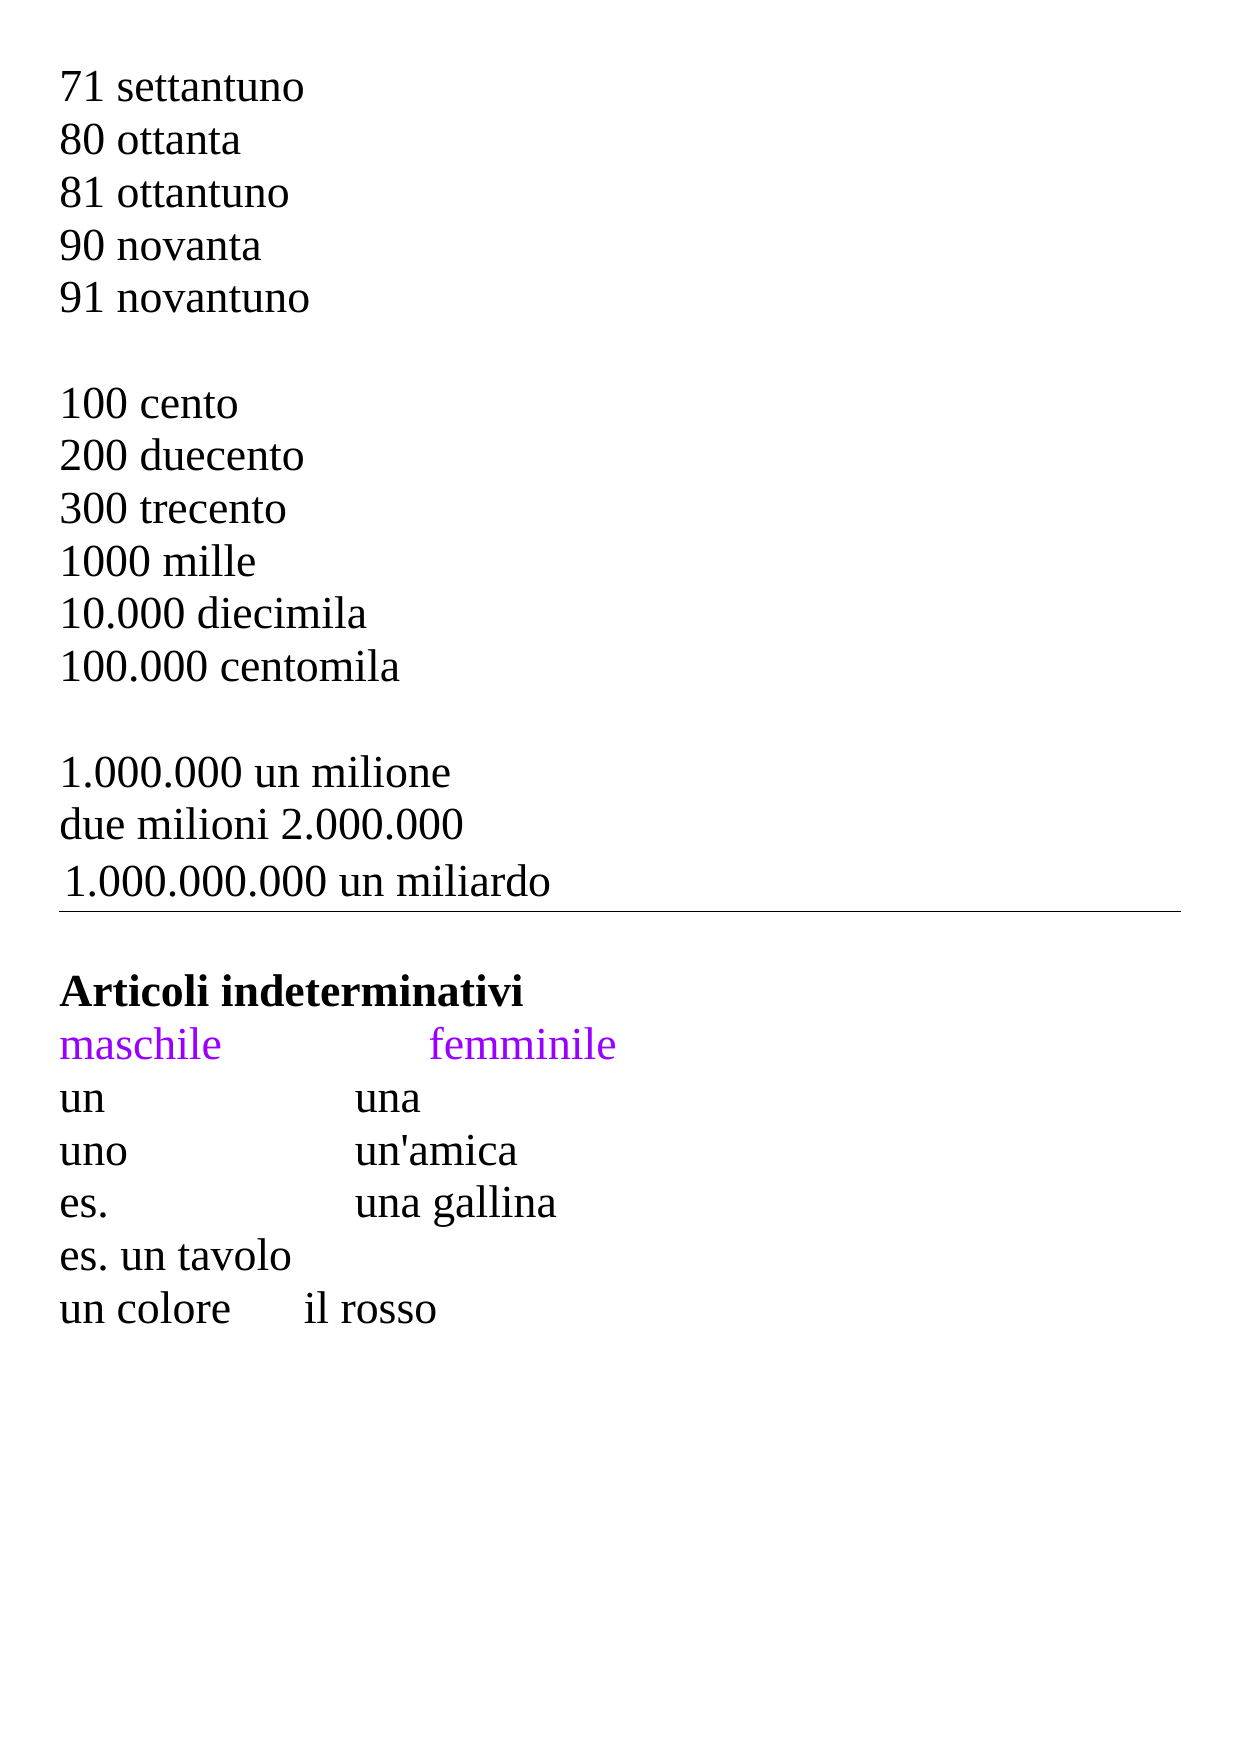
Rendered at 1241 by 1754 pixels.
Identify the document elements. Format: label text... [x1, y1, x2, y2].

text 100 cento [59, 375, 1181, 428]
text es. una gallina [59, 1175, 1181, 1227]
text 1000 mille [59, 533, 1181, 586]
text 1.000.000.000 un miliardo [59, 850, 1181, 911]
text 300 trecento [59, 481, 1181, 533]
text Articoli indeterminativi [59, 964, 1181, 1017]
text 1.000.000 un milione [59, 744, 1181, 797]
text 200 duecento [59, 428, 1181, 481]
text 90 novanta [59, 217, 1181, 270]
text un una [59, 1069, 1181, 1122]
text uno un'amica [59, 1122, 1181, 1175]
text 81 ottantuno [59, 164, 1181, 217]
text due milioni 2.000.000 [59, 797, 1181, 850]
text maschile femminile [59, 1017, 1181, 1069]
text 10.000 diecimila [59, 586, 1181, 639]
text 80 ottanta [59, 112, 1181, 164]
text un colore il rosso [59, 1280, 1181, 1333]
text 71 settantuno [59, 59, 1181, 112]
text es. un tavolo [59, 1227, 1181, 1280]
text 91 novantuno [59, 270, 1181, 323]
text 100.000 centomila [59, 639, 1181, 692]
